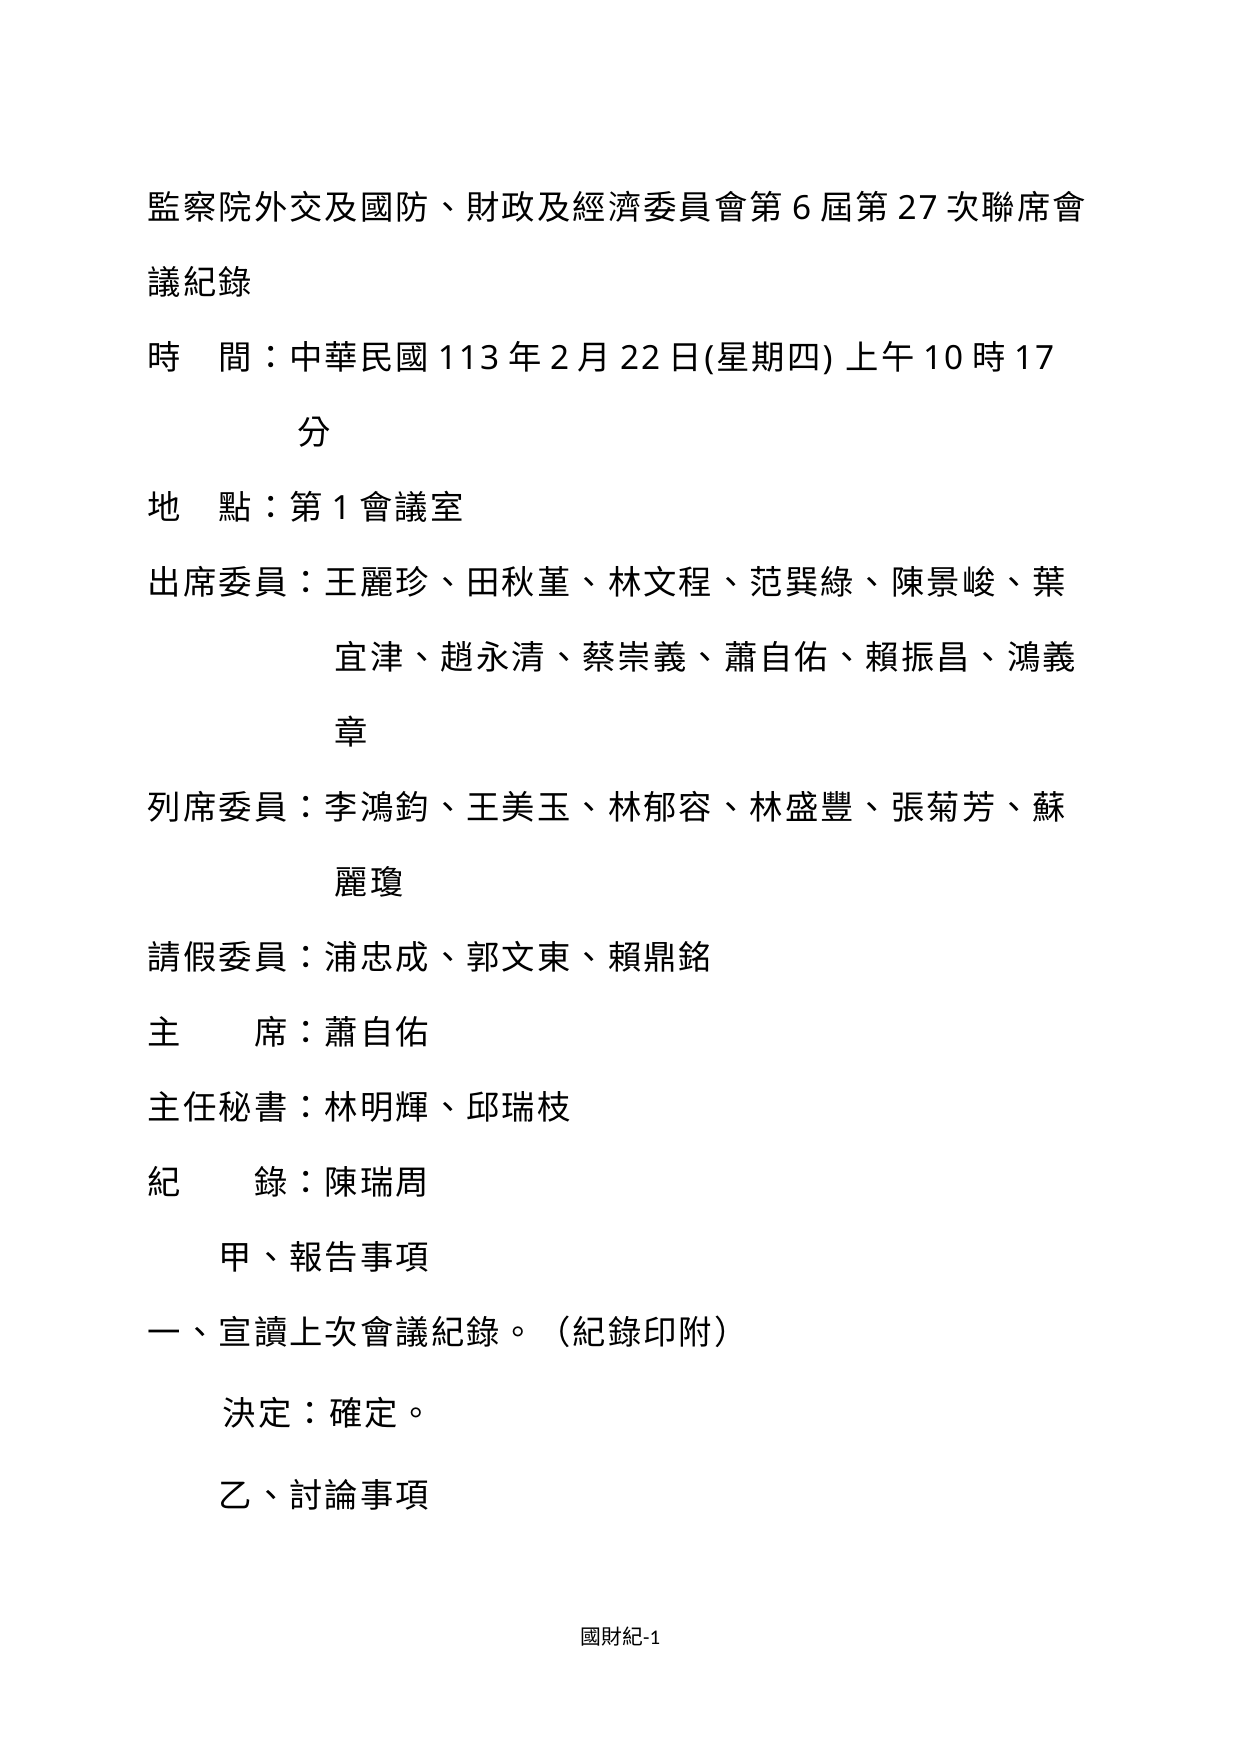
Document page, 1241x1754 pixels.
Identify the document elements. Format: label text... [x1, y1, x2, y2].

text 監察院外交及國防、財政及經濟委員會第6屆第27次聯席會議紀錄 [139, 166, 1101, 318]
text 主 席：蕭自佑 [148, 993, 1092, 1068]
text 請假委員：浦忠成、郭文東、賴鼎銘 [148, 918, 1092, 993]
text 決定：確定。 [214, 1372, 1101, 1451]
text 乙、討論事項 [139, 1453, 1101, 1532]
text 出席委員：王麗珍、田秋堇、林文程、范巽綠、陳景峻、葉宜津、趙永清、蔡崇義、蕭自佑、賴振昌、鴻義章 [148, 543, 1092, 768]
text 甲、報告事項 [148, 1218, 1092, 1289]
text 主任秘書：林明輝、邱瑞枝 [148, 1068, 1092, 1143]
text 列席委員：李鴻鈞、王美玉、林郁容、林盛豐、張菊芳、蘇麗瓊 [148, 768, 1092, 918]
text 紀 錄：陳瑞周 [148, 1143, 1092, 1218]
text 一、宣讀上次會議紀錄。（紀錄印附） [139, 1289, 1101, 1370]
text 地 點：第1會議室 [148, 468, 1092, 543]
text 時 間：中華民國113年2月22日(星期四) 上午10時17分 [148, 318, 1092, 468]
